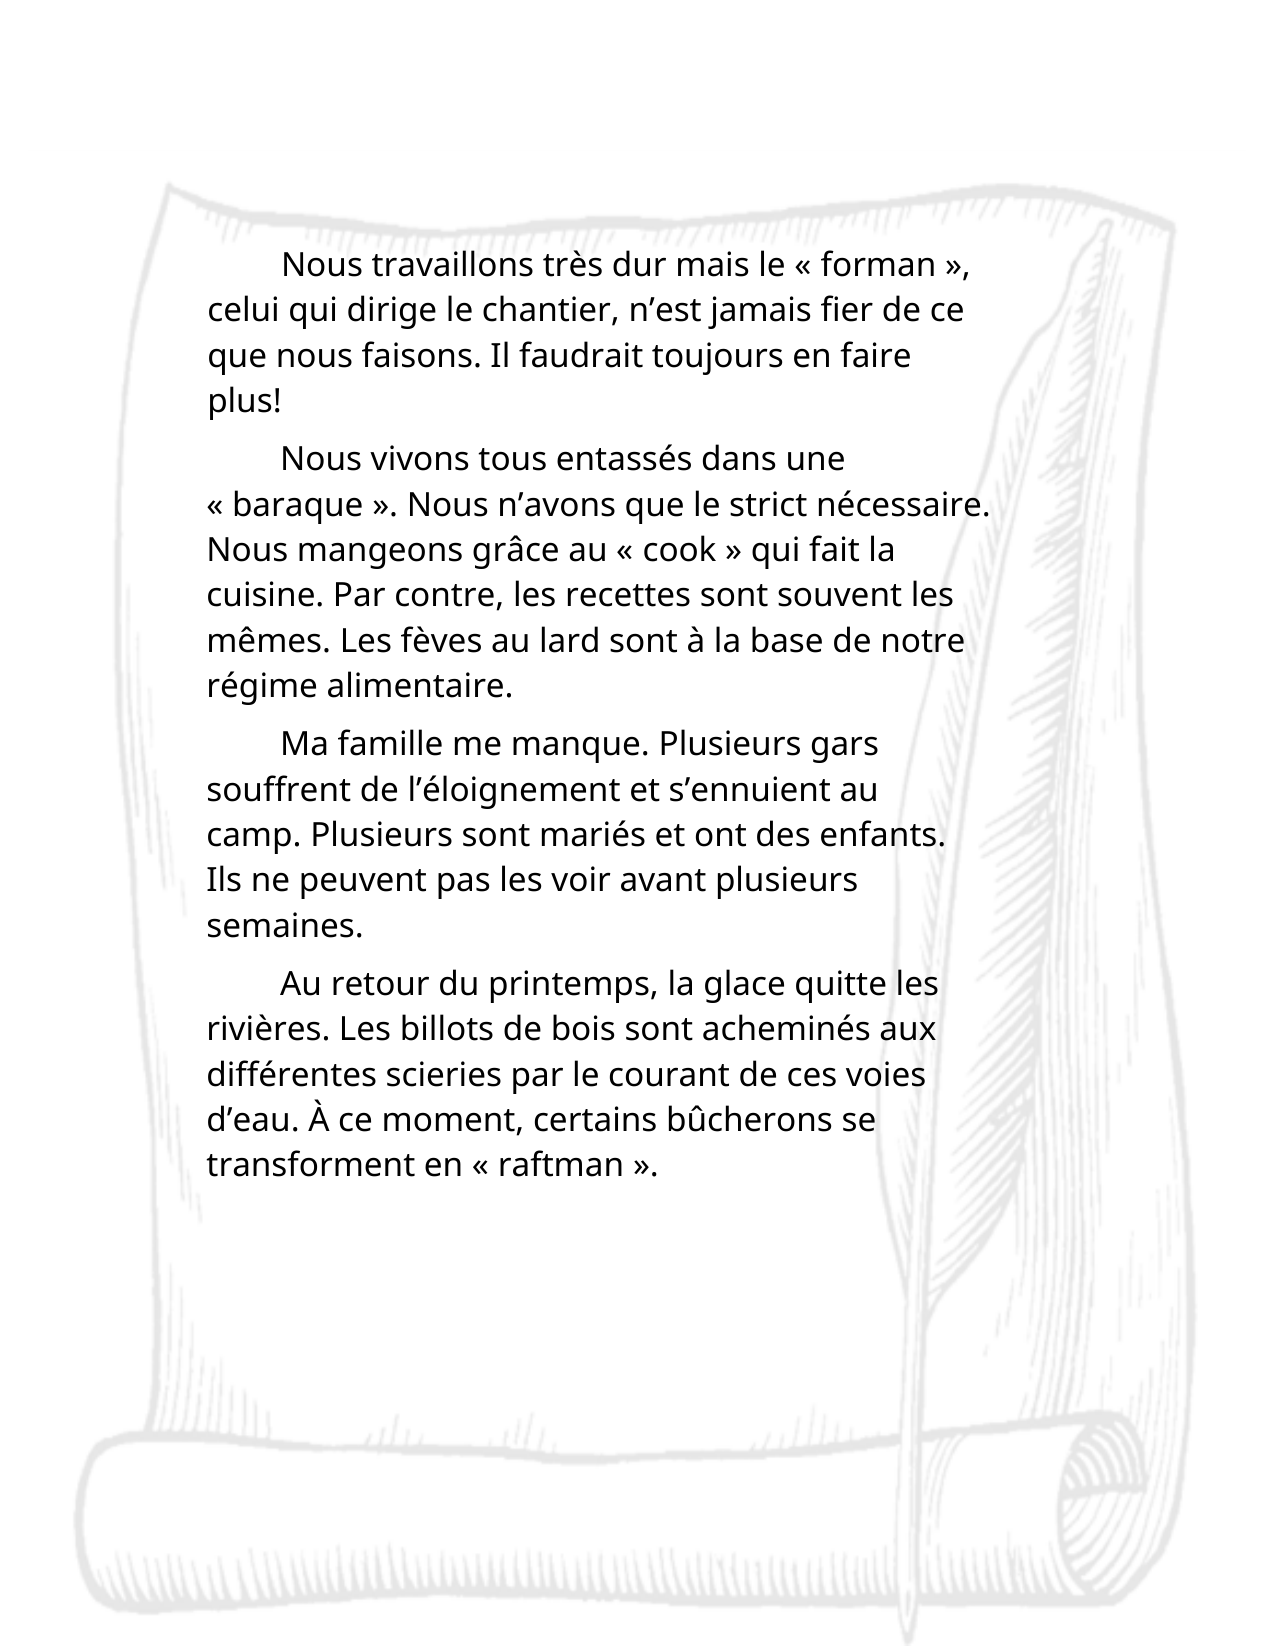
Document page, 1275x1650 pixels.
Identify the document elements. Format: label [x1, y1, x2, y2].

picture [28, 149, 1246, 1646]
